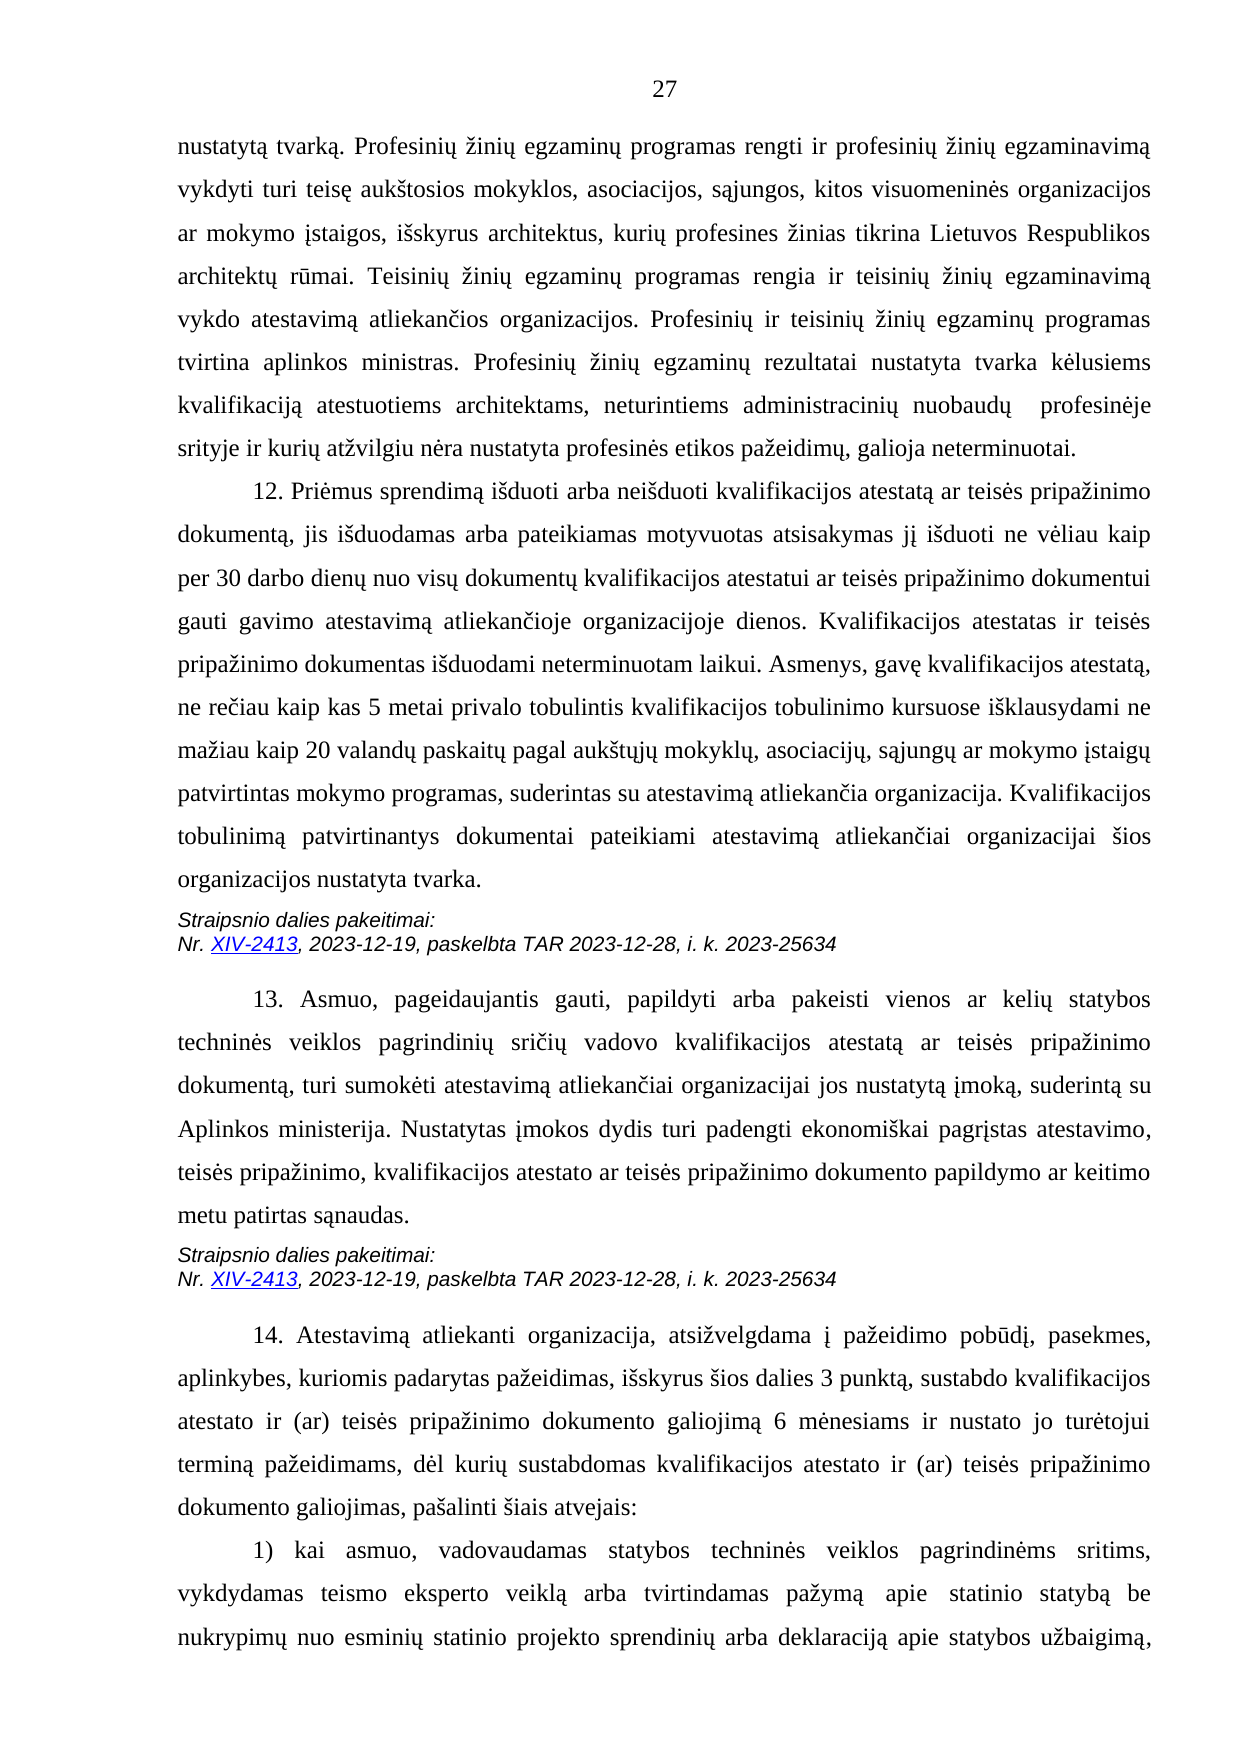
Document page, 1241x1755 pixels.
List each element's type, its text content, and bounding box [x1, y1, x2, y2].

text Nr. XIV-2413, 2023-12-19, paskelbta TAR 2023-12-28, i. k. 2023-25634 [177, 1267, 1152, 1291]
text 12. Priėmus sprendimą išduoti arba neišduoti kvalifikacijos atestatą ar teisės pripažinimo dokumentą, jis išduodamas arba pateikiamas motyvuotas atsisakymas jį išduoti ne vėliau kaip per 30 darbo dienų nuo visų dokumentų kvalifikacijos atestatui ar teisės pripažinimo dokumentui gauti gavimo atestavimą atliekančioje organizacijoje dienos. Kvalifikacijos atestatas ir teisės pripažinimo dokumentas išduodami neterminuotam laikui. Asmenys, gavę kvalifikacijos atestatą, ne rečiau kaip kas 5 metai privalo tobulintis kvalifikacijos tobulinimo kursuose išklausydami ne mažiau kaip 20 valandų paskaitų pagal aukštųjų mokyklų, asociacijų, sąjungų ar mokymo įstaigų patvirtintas mokymo programas, suderintas su atestavimą atliekančia organizacija. Kvalifikacijos tobulinimą patvirtinantys dokumentai pateikiami atestavimą atliekančiai organizacijai šios organizacijos nustatyta tvarka. [177, 476, 1152, 893]
text 1) kai asmuo, vadovaudamas statybos techninės veiklos pagrindinėms sritims, vykdydamas teismo eksperto veiklą arba tvirtindamas pažymą apie statinio statybą be nukrypimų nuo esminių statinio projekto sprendinių arba deklaraciją apie statybos užbaigimą, [177, 1535, 1152, 1650]
text nustatytą tvarką. Profesinių žinių egzaminų programas rengti ir profesinių žinių egzaminavimą vykdyti turi teisę aukštosios mokyklos, asociacijos, sąjungos, kitos visuomeninės organizacijos ar mokymo įstaigos, išskyrus architektus, kurių profesines žinias tikrina Lietuvos Respublikos architektų rūmai. Teisinių žinių egzaminų programas rengia ir teisinių žinių egzaminavimą vykdo atestavimą atliekančios organizacijos. Profesinių ir teisinių žinių egzaminų programas tvirtina aplinkos ministras. Profesinių žinių egzaminų rezultatai nustatyta tvarka kėlusiems kvalifikaciją atestuotiems architektams, neturintiems administracinių nuobaudų profesinėje srityje ir kurių atžvilgiu nėra nustatyta profesinės etikos pažeidimų, galioja neterminuotai. [177, 131, 1152, 462]
text Straipsnio dalies pakeitimai: [177, 1243, 1152, 1267]
text Straipsnio dalies pakeitimai: [177, 908, 1152, 932]
text 13. Asmuo, pageidaujantis gauti, papildyti arba pakeisti vienos ar kelių statybos techninės veiklos pagrindinių sričių vadovo kvalifikacijos atestatą ar teisės pripažinimo dokumentą, turi sumokėti atestavimą atliekančiai organizacijai jos nustatytą įmoką, suderintą su Aplinkos ministerija. Nustatytas įmokos dydis turi padengti ekonomiškai pagrįstas atestavimo, teisės pripažinimo, kvalifikacijos atestato ar teisės pripažinimo dokumento papildymo ar keitimo metu patirtas sąnaudas. [177, 984, 1152, 1229]
text 14. Atestavimą atliekanti organizacija, atsižvelgdama į pažeidimo pobūdį, pasekmes, aplinkybes, kuriomis padarytas pažeidimas, išskyrus šios dalies 3 punktą, sustabdo kvalifikacijos atestato ir (ar) teisės pripažinimo dokumento galiojimą 6 mėnesiams ir nustato jo turėtojui terminą pažeidimams, dėl kurių sustabdomas kvalifikacijos atestato ir (ar) teisės pripažinimo dokumento galiojimas, pašalinti šiais atvejais: [177, 1320, 1152, 1521]
text Nr. XIV-2413, 2023-12-19, paskelbta TAR 2023-12-28, i. k. 2023-25634 [177, 932, 1152, 956]
